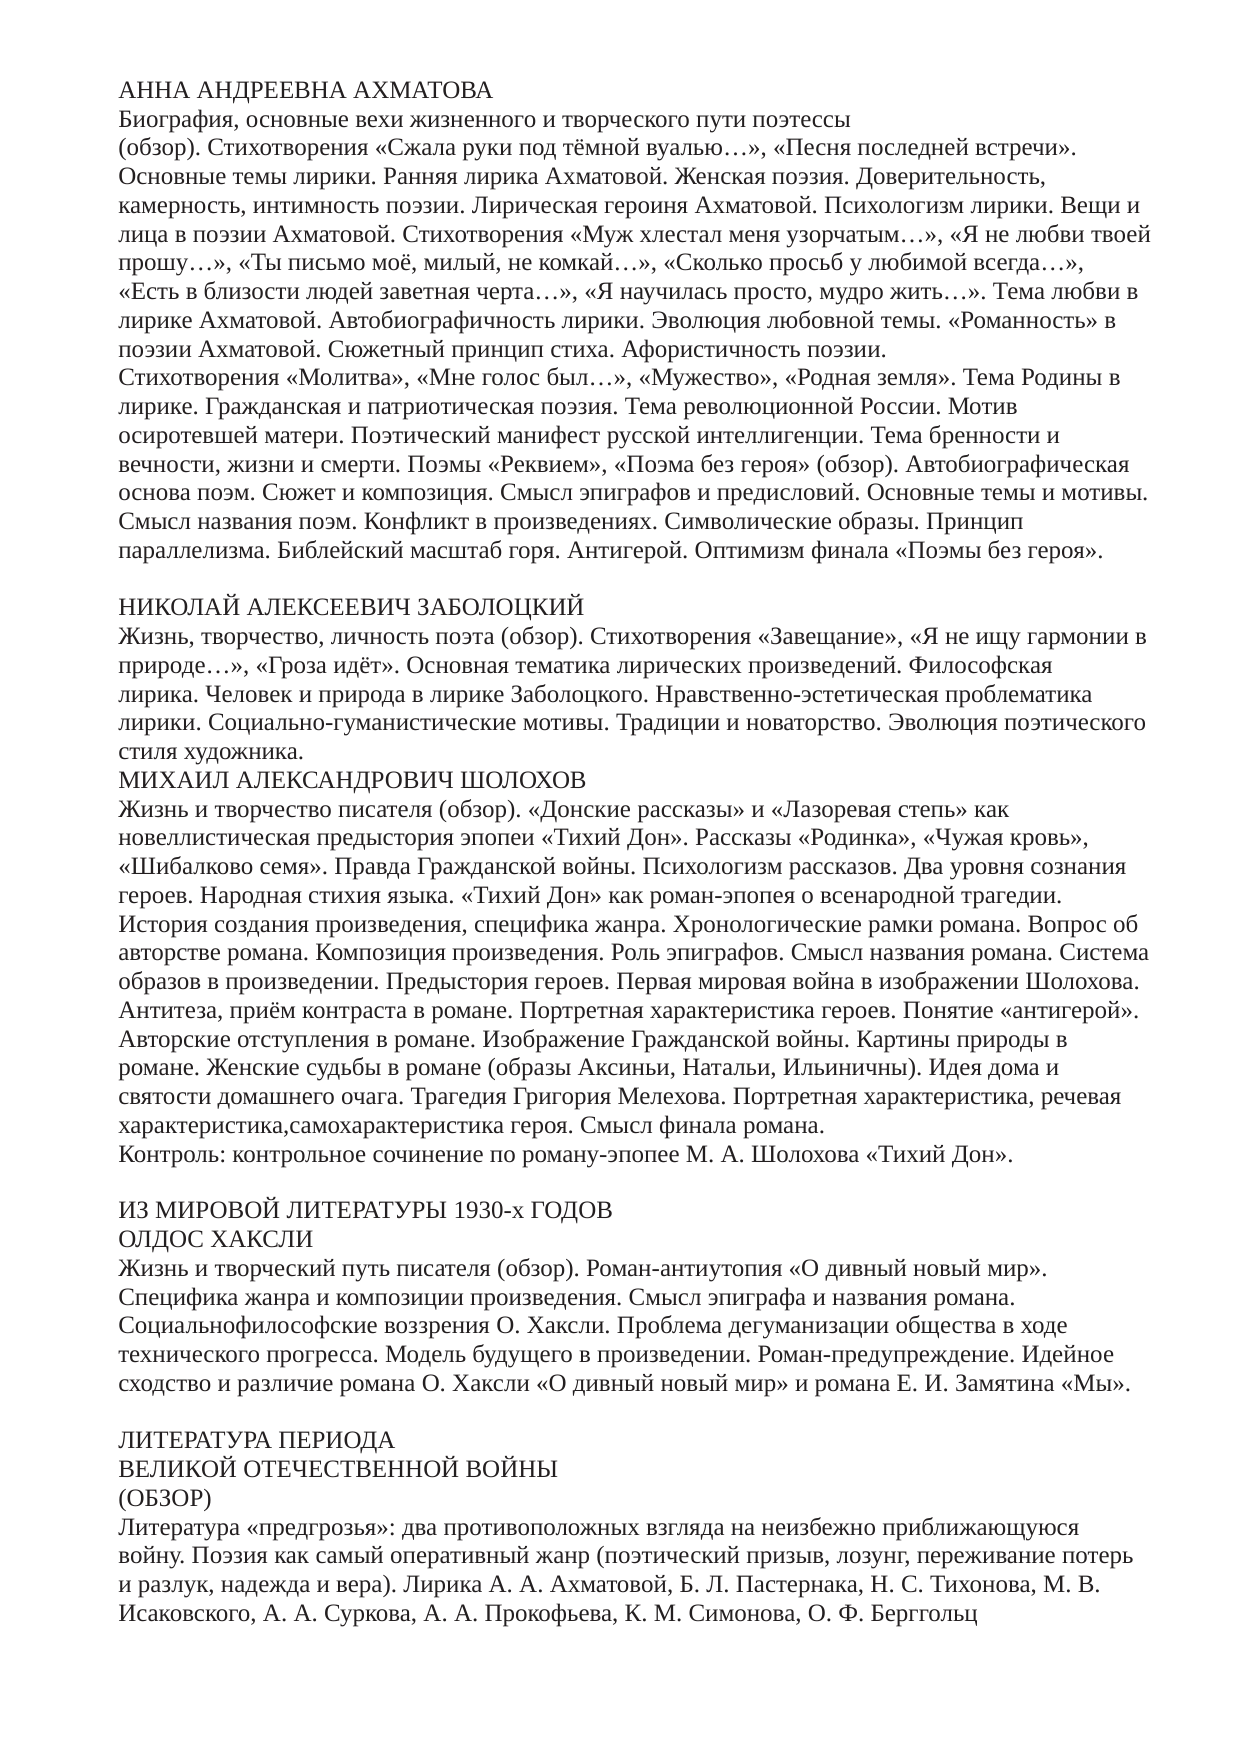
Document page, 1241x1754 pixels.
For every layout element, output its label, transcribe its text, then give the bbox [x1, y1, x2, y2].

text АННА АНДРЕЕВНА АХМАТОВА Биография, основные вехи жизненного и творческого пути поэтессы (обзор). Стихотворения «Сжала руки под тёмной вуалью…», «Песня последней встречи». Основные темы лирики. Ранняя лирика Ахматовой. Женская поэзия. Доверительность, камерность, интимность поэзии. Лирическая героиня Ахматовой. Психологизм лирики. Вещи и лица в поэзии Ахматовой. Стихотворения «Муж хлестал меня узорчатым…», «Я не любви твоей прошу…», «Ты письмо моё, милый, не комкай…», «Сколько просьб у любимой всегда…», «Есть в близости людей заветная черта…», «Я научилась просто, мудро жить…». Тема любви в лирике Ахматовой. Автобиографичность лирики. Эволюция любовной темы. «Романность» в поэзии Ахматовой. Сюжетный принцип стиха. Афористичность поэзии. Стихотворения «Молитва», «Мне голос был…», «Мужество», «Родная земля». Тема Родины в лирике. Гражданская и патриотическая поэзия. Тема революционной России. Мотив осиротевшей матери. Поэтический манифест русской интеллигенции. Тема бренности и вечности, жизни и смерти. Поэмы «Реквием», «Поэма без героя» (обзор). Автобиографическая основа поэм. Сюжет и композиция. Смысл эпиграфов и предисловий. Основные темы и мотивы. Смысл названия поэм. Конфликт в произведениях. Символические образы. Принцип параллелизма. Библейский масштаб горя. Антигерой. Оптимизм финала «Поэмы без героя». НИКОЛАЙ АЛЕКСЕЕВИЧ ЗАБОЛОЦКИЙ Жизнь, творчество, личность поэта (обзор). Стихотворения «Завещание», «Я не ищу гармонии в природе…», «Гроза идёт». Основная тематика лирических произведений. Философская лирика. Человек и природа в лирике Заболоцкого. Нравственно-эстетическая проблематика лирики. Социально-гуманистические мотивы. Традиции и новаторство. Эволюция поэтического стиля художника. МИХАИЛ АЛЕКСАНДРОВИЧ ШОЛОХОВ Жизнь и творчество писателя (обзор). «Донские рассказы» и «Лазоревая степь» как новеллистическая предыстория эпопеи «Тихий Дон». Рассказы «Родинка», «Чужая кровь», «Шибалково семя». Правда Гражданской войны. Психологизм рассказов. Два уровня сознания героев. Народная стихия языка. «Тихий Дон» как роман-эпопея о всенародной трагедии. История создания произведения, специфика жанра. Хронологические рамки романа. Вопрос об авторстве романа. Композиция произведения. Роль эпиграфов. Смысл названия романа. Система образов в произведении. Предыстория героев. Первая мировая война в изображении Шолохова. Антитеза, приём контраста в романе. Портретная характеристика героев. Понятие «антигерой». Авторские отступления в романе. Изображение Гражданской войны. Картины природы в романе. Женские судьбы в романе (образы Аксиньи, Натальи, Ильиничны). Идея дома и святости домашнего очага. Трагедия Григория Мелехова. Портретная характеристика, речевая характеристика,самохарактеристика героя. Смысл финала романа. Контроль: контрольное сочинение по роману-эпопее М. А. Шолохова «Тихий Дон». [118, 75, 1152, 1196]
text ИЗ МИРОВОЙ ЛИТЕРАТУРЫ 1930-х ГОДОВ ОЛДОС ХАКСЛИ Жизнь и творческий путь писателя (обзор). Роман-антиутопия «О дивный новый мир». Специфика жанра и композиции произведения. Смысл эпиграфа и названия романа. Социальнофилософские воззрения О. Хаксли. Проблема дегуманизации общества в ходе технического прогресса. Модель будущего в произведении. Роман-предупреждение. Идейное сходство и различие романа О. Хаксли «О дивный новый мир» и романа Е. И. Замятина «Мы». ЛИТЕРАТУРА ПЕРИОДА ВЕЛИКОЙ ОТЕЧЕСТВЕННОЙ ВОЙНЫ (ОБЗОР) Литература «предгрозья»: два противоположных взгляда на неизбежно приближающуюся войну. Поэзия как самый оперативный жанр (поэтический призыв, лозунг, переживание потерь и разлук, надежда и вера). Лирика А. А. Ахматовой, Б. Л. Пастернака, Н. С. Тихонова, М. В. Исаковского, А. А. Суркова, А. А. Прокофьева, К. М. Симонова, О. Ф. Берггольц [118, 1196, 1152, 1627]
